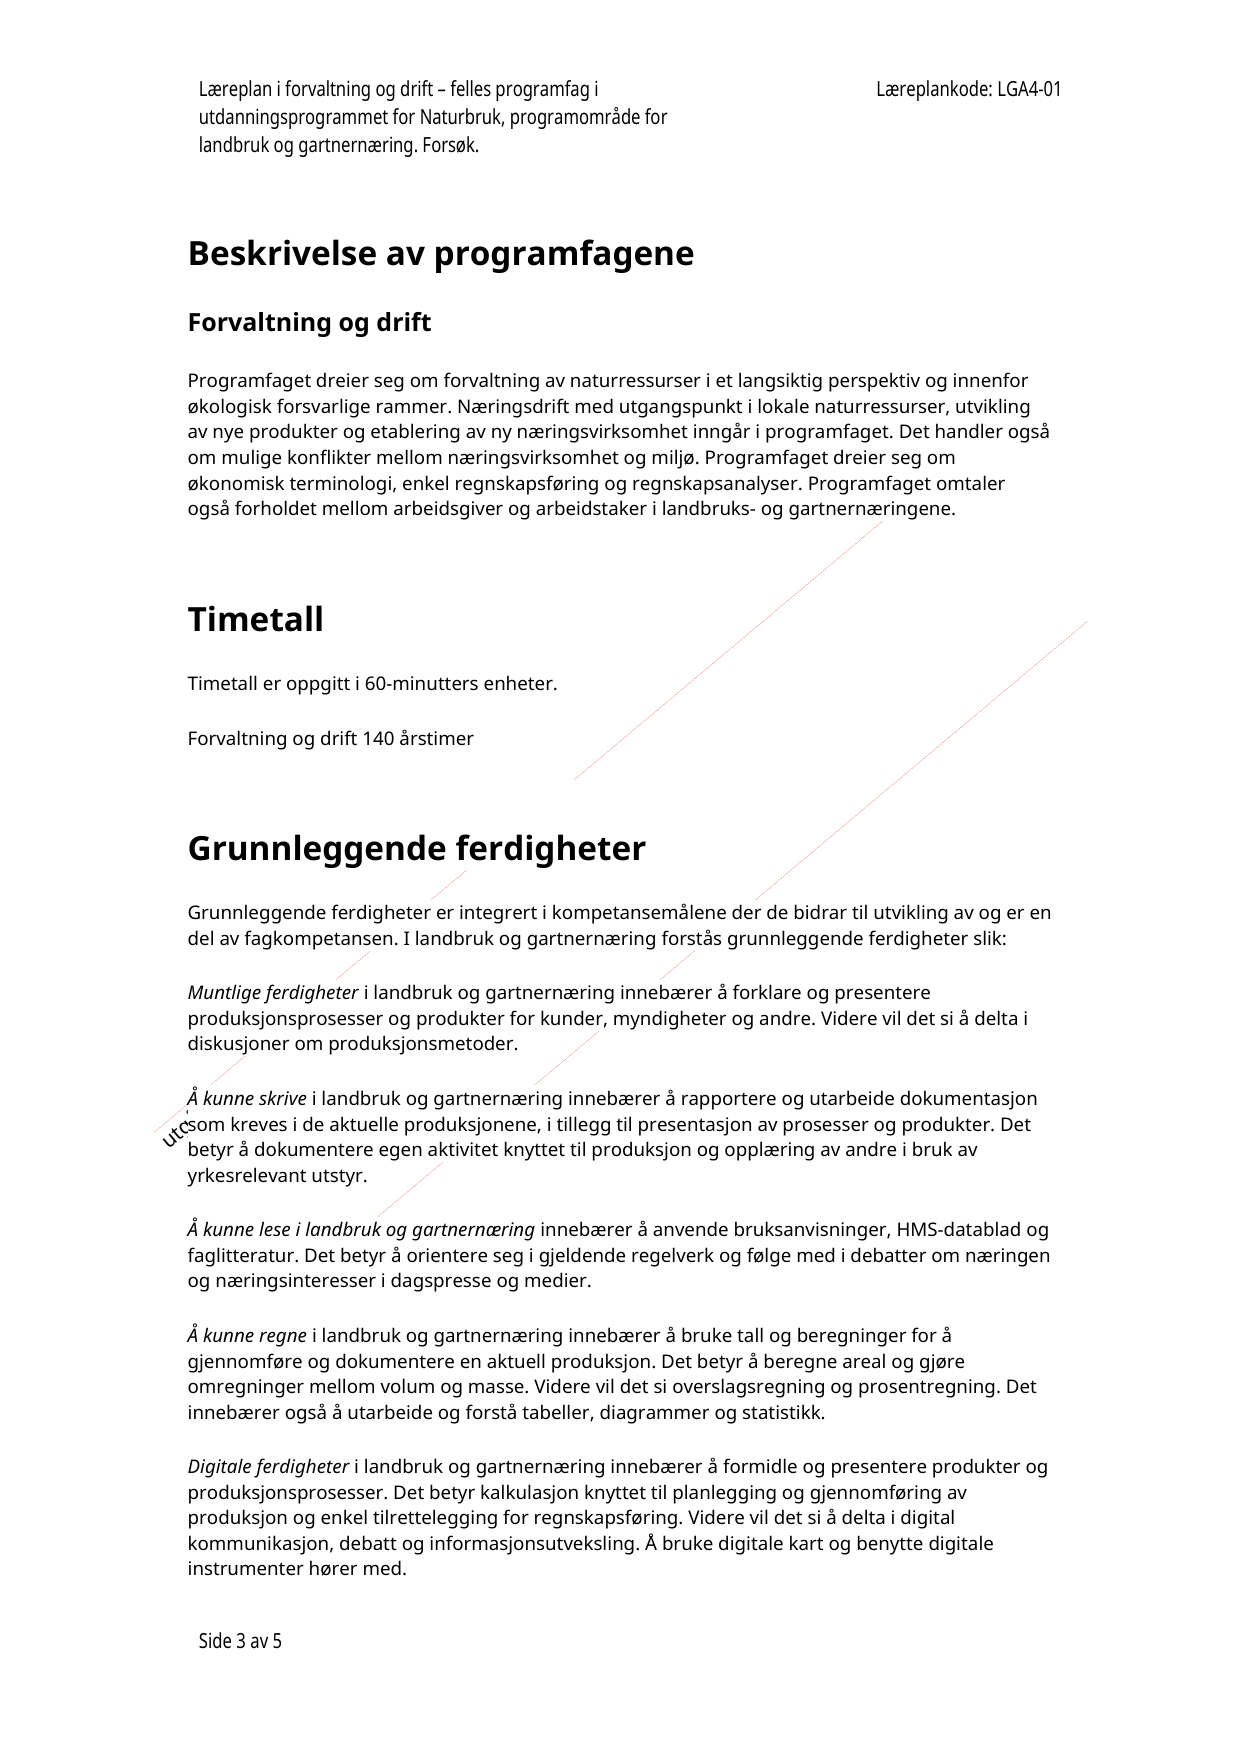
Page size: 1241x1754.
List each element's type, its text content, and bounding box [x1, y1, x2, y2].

text Å kunne regne i landbruk og gartnernæring innebærer å bruke tall og beregninger for å gjennomføre og dokumentere en aktuell produksjon. Det betyr å beregne areal og gjøre omregninger mellom volum og masse. Videre vil det si overslagsregning og prosentregning. Det innebærer også å utarbeide og forstå tabeller, diagrammer og statistikk. [187, 1322, 1053, 1424]
subtitle Grunnleggende ferdigheter [575, 779, 897, 870]
subtitle Beskrivelse av programfagene [187, 184, 1053, 275]
text Å kunne skrive i landbruk og gartnernæring innebærer å rapportere og utarbeide dokumentasjon som kreves i de aktuelle produksjonene, i tillegg til presentasjon av prosesser og produkter. Det betyr å dokumentere egen aktivitet knyttet til produksjon og opplæring av andre i bruk av yrkesrelevant utstyr. [415, 1085, 1053, 1187]
text Digitale ferdigheter i landbruk og gartnernæring innebærer å formidle og presentere produkter og produksjonsprosesser. Det betyr kalkulasjon knyttet til planlegging og gjennomføring av produksjon og enkel tilrettelegging for regnskapsføring. Videre vil det si å delta i digital kommunikasjon, debatt og informasjonsutveksling. Å bruke digitale kart og benytte digitale instrumenter hører med. [407, 1454, 1053, 1581]
subtitle Grunnleggende ferdigheter [792, 779, 1053, 870]
text Forvaltning og drift 140 årstimer [611, 725, 962, 750]
text Forvaltning og drift 140 årstimer [935, 725, 1053, 750]
text Timetall er oppgitt i 60-minutters enheter. [563, 670, 703, 696]
text Muntlige ferdigheter i landbruk og gartnernæring innebærer å forklare og presentere produksjonsprosesser og produkter for kunder, myndigheter og andre. Videre vil det si å delta i diskusjoner om produksjonsmetoder. [571, 980, 1053, 1056]
subtitle Forvaltning og drift [187, 304, 1053, 339]
text Timetall er oppgitt i 60-minutters enheter. [675, 670, 1027, 696]
text Å kunne lese i landbruk og gartnernæring innebærer å anvende bruksanvisninger, HMS-datablad og faglitteratur. Det betyr å orientere seg i gjeldende regelverk og følge med i debatter om næringen og næringsinteresser i dagspresse og medier. [592, 1217, 1053, 1293]
text Programfaget dreier seg om forvaltning av naturressurser i et langsiktig perspektiv og innenfor økologisk forsvarlige rammer. Næringsdrift med utgangspunkt i lokale naturressurser, utvikling av nye produkter og etablering av ny næringsvirksomhet inngår i programfaget. Det handler også om mulige konflikter mellom næringsvirksomhet og miljø. Programfaget dreier seg om økonomisk terminologi, enkel regnskapsføring og regnskapsanalyser. Programfaget omtaler også forholdet mellom arbeidsgiver og arbeidstaker i landbruks- og gartnernæringene. [956, 368, 1053, 521]
text Timetall er oppgitt i 60-minutters enheter. [1000, 670, 1053, 696]
subtitle Timetall [741, 550, 1053, 641]
text Grunnleggende ferdigheter er integrert i kompetansemålene der de bidrar til utvikling av og er en del av fagkompetansen. I landbruk og gartnernæring forstås grunnleggende ferdigheter slik: [757, 899, 1053, 951]
subtitle Timetall [333, 550, 846, 641]
text Forvaltning og drift 140 årstimer [474, 725, 637, 750]
